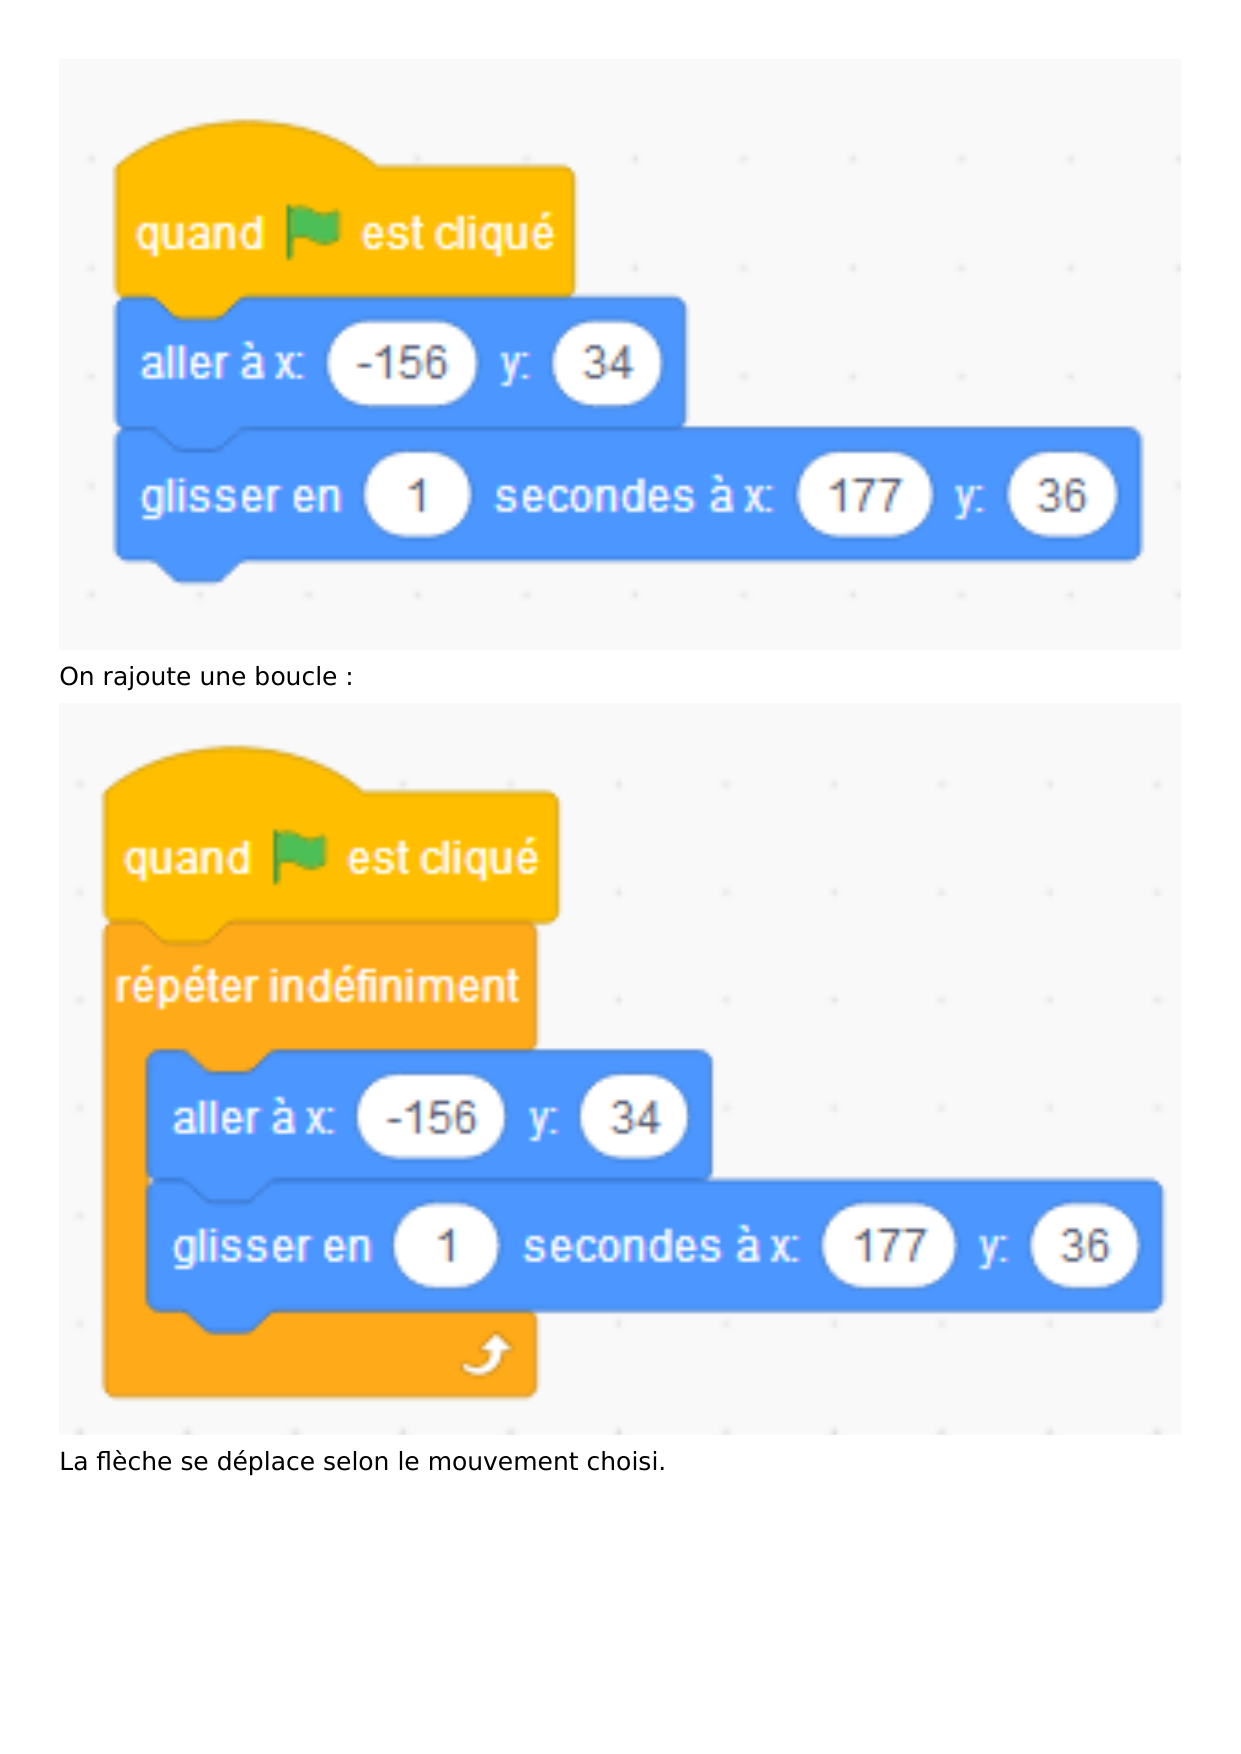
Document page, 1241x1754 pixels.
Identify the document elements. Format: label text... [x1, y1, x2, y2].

text La flèche se déplace selon le mouvement choisi. [59, 1447, 1181, 1476]
picture [59, 59, 1182, 650]
text On rajoute une boucle : [59, 662, 1181, 691]
picture [59, 703, 1182, 1435]
